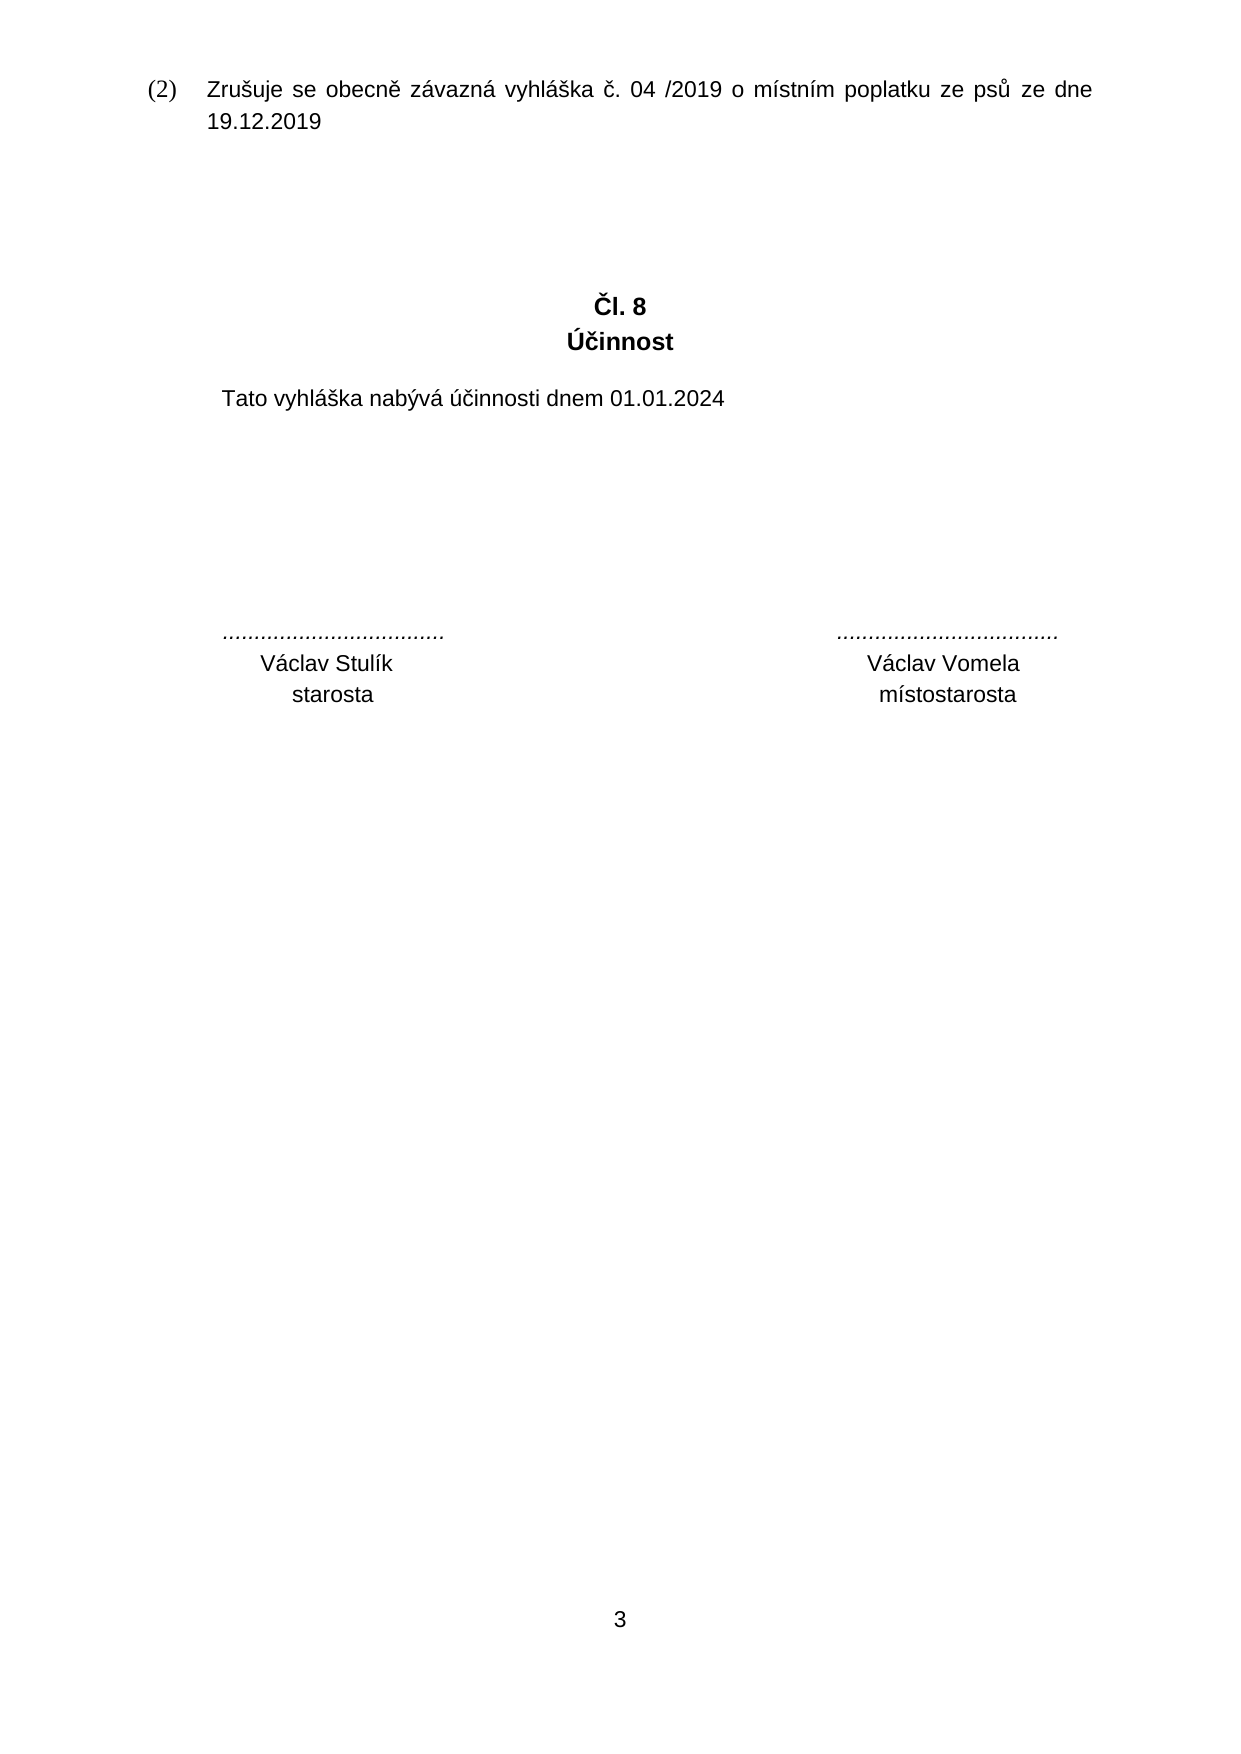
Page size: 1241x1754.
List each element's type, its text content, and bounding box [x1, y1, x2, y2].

text ................................... ................................... [148, 618, 1093, 644]
text Václav Stulík Václav Vomela [148, 649, 1093, 676]
text Tato vyhláška nabývá účinnosti dnem 01.01.2024 [148, 385, 1093, 411]
text starosta místostarosta [148, 681, 1093, 707]
list Zrušuje se obecně závazná vyhláška č. 04 /2019 o místním poplatku ze psů ze dne 19.12.2019 [148, 74, 1093, 134]
text Účinnost [148, 327, 1093, 356]
text Čl. 8 [148, 292, 1093, 321]
